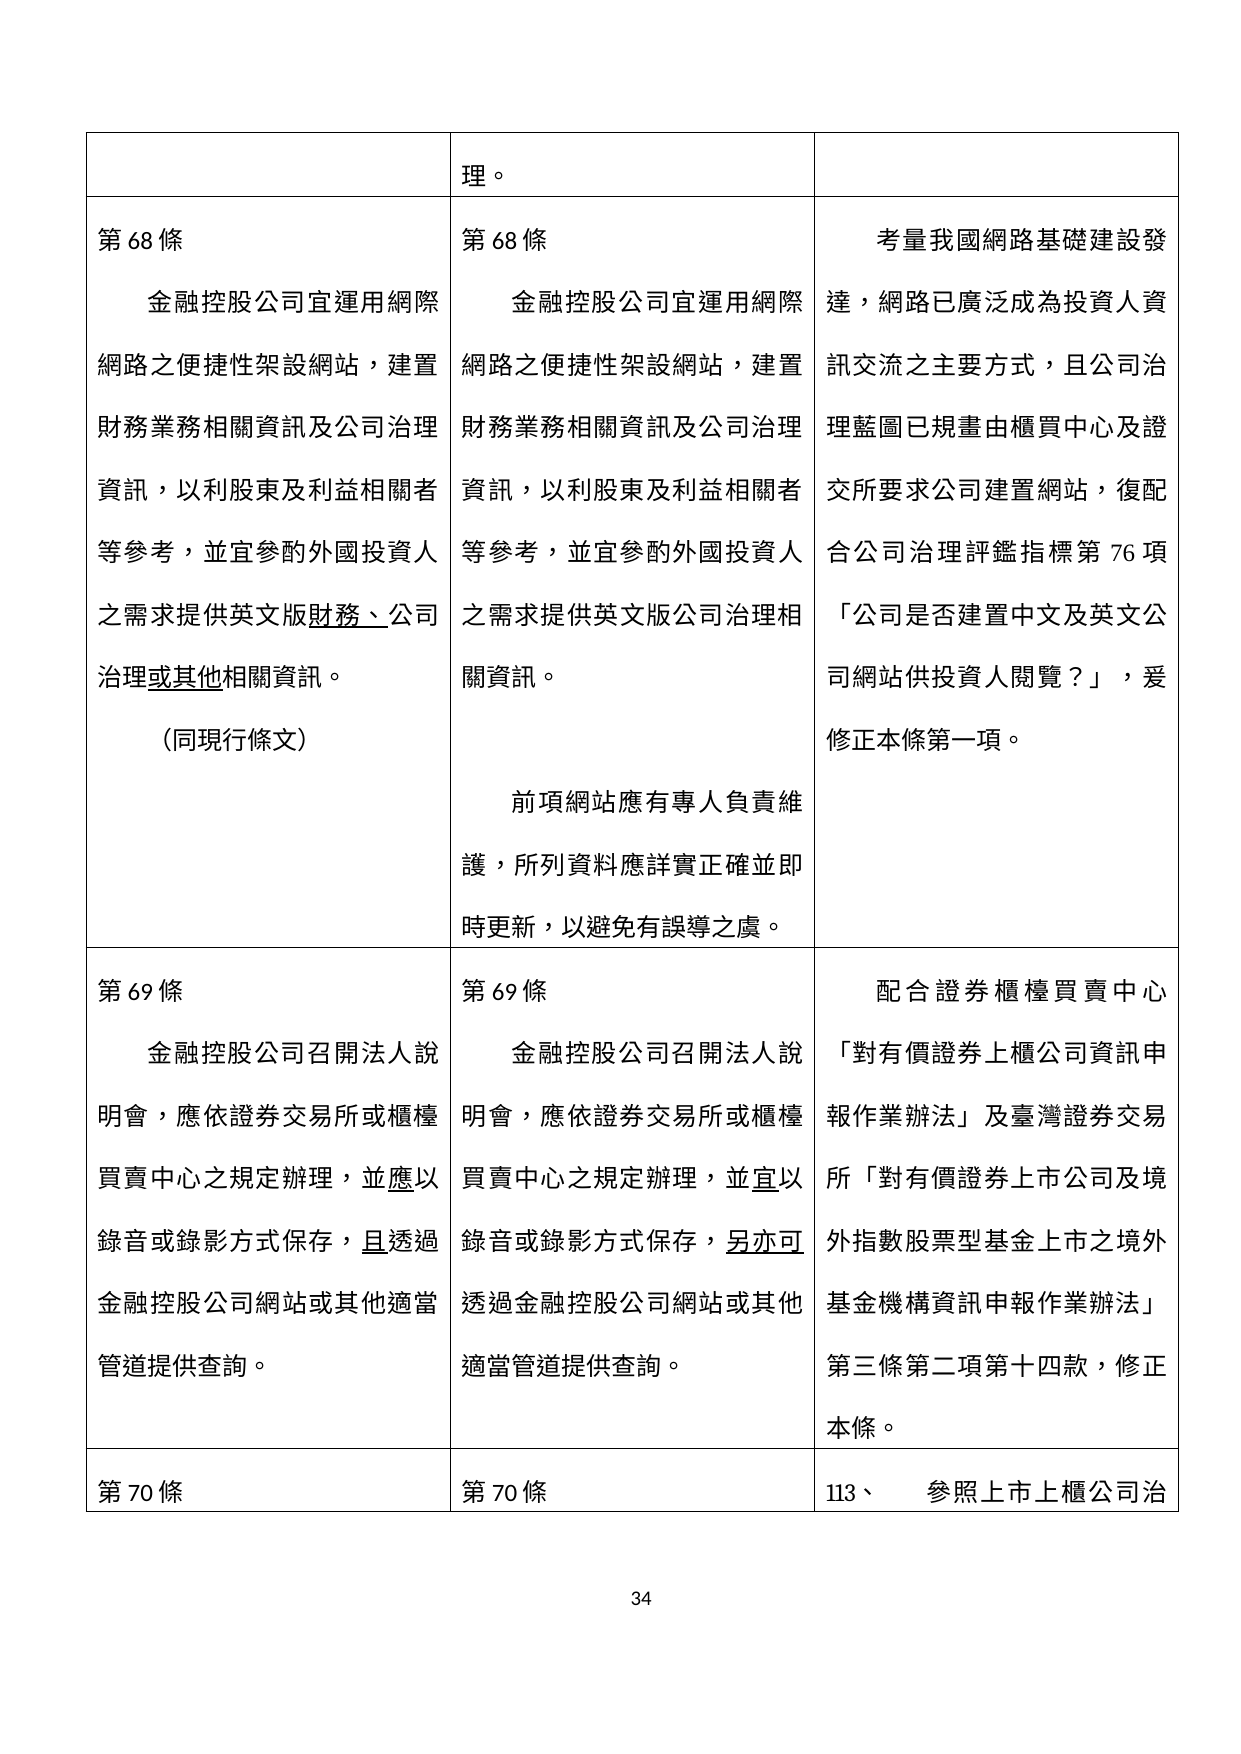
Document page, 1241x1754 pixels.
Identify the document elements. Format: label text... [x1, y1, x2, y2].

table_cell 第70條 金融控股公司應依相關法令及證券交易所或櫃檯買賣中心規定，揭露下列年度內公司治理之相關資訊，並宜視需要增置英文版之資訊，並持續更新（設置審計委員會者，無須揭露監察人之資訊）： 公司治理之架構及規則。 公司股權結構及股東權益。（含具體明確之股利政策）。 董事會之結構、成員之專業性及獨立性。 董事會及經理人之職責。 審計委員會或監察人之組成、職責及獨立性。 薪酬委員會及其他功能性委員會之組成、職責及運作情形。 最近二年度支付董事、監察人、總經理及副總經理之酬金、酬金總額占個體財務報告稅後純益比例之分析、酬金給付政策、標準與組合、訂定酬金之程序及與經營績效及未來風險之關聯性。另於個別特殊狀況下，應揭露個別董事及監察人之酬金。 董事、監察人之進修情形。 利益相關者之權利、關係、申訴之管道、關切之議題及妥適回應機制。 金融控股公司合併財務報表暨子公司財務報表之揭露。 大額曝險之揭露。 關係人交易相關資訊。 資本適足性之揭露。 對於法令規範資訊公開事項之詳細辦理情形。 公司治理之執行成效和本守則規範之差距及其原因。 改進公司治理之具體計畫及措施。 風險管理相關資訊。 其他公司治理之相關資訊。 [87, 1449, 450, 1511]
table_cell 配合證券櫃檯買賣中心「對有價證券上櫃公司資訊申報作業辦法」及臺灣證券交易所「對有價證券上市公司及境外指數股票型基金上市之境外基金機構資訊申報作業辦法」第三條第二項第十四款，修正本條。 [815, 948, 1178, 1448]
table_cell 第69條 金融控股公司召開法人說明會，應依證券交易所或櫃檯買賣中心之規定辦理，並宜以錄音或錄影方式保存，另亦可透過金融控股公司網站或其他適當管道提供查詢。 [451, 948, 814, 1448]
table_cell [815, 133, 1178, 196]
table_cell 參照上市上櫃公司治理實務守則第五十九條。 為使投資人瞭解公司最新資訊，爰修正本條第一項文字。 股利發放攸關股東權益，為鼓勵公司於年報揭露股利政策相關資料，以利投資人取得資訊，爰參照金管會證期局101年10月4日證期（發）字第1010045969號函意旨，修正本條第一項第二款 為使投資人瞭解公司董事之專業領域，爰修正本條第一項第三款。 為使投資人瞭解審計、薪資報酬委員會以外之董事會功能性委員會之資訊，爰修正本條第一項第六款有關薪資報酬委員會所需揭露之資訊併入同一項第六款文字。 配合「金融控股公司年報應行記載事項準則」第十條之規定，修正本條第一項第七款。 另為利金融控股公司瞭解現行有關公司需向其利害關係人揭露之資訊，參考「上市上櫃公司網站重要必要揭露事項參考範例」中有關利害關係人專區之細項內容，爰修正本條第一項第九款文字。 [815, 1449, 1178, 1511]
table_cell 第69條 金融控股公司召開法人說明會，應依證券交易所或櫃檯買賣中心之規定辦理，並應以錄音或錄影方式保存，且透過金融控股公司網站或其他適當管道提供查詢。 [87, 948, 450, 1448]
table_cell 理。 [451, 133, 814, 196]
table_cell 考量我國網路基礎建設發達，網路已廣泛成為投資人資訊交流之主要方式，且公司治理藍圖已規畫由櫃買中心及證交所要求公司建置網站，復配合公司治理評鑑指標第76項「公司是否建置中文及英文公司網站供投資人閱覽？」，爰修正本條第一項。 [815, 197, 1178, 947]
table_cell 第70條 金融控股公司應依相關法令及證券交易所或櫃檯買賣中心規定，揭露下列年度內公司治理之相關資訊，並宜視需要增置英文版之資訊： 公司治理之架構及規則。 公司股權結構及股東權益。 董事會之結構及獨立性。 董事會及經理人之職責。 審計委員會或監察人之組成、職責及獨立性。 薪酬委員會之組成、職責及運作情形。 最近年度支付董事、監察人、總經理及副總經理之酬金、酬金總額占稅後純益比例之分析、酬金給付政策、標準與組合、訂定酬金之程序及與經營績效及未來風險之關聯性。另於個別特殊狀況下，應揭露個別董事及監察人之酬金。 董事、監察人之進修情形。 利益相關者之權利及關係。 金融控股公司合併財務報表暨子公司財務報表之揭露。 大額曝險之揭露。 關係人交易相關資訊。 資本適足性之揭露。 對於法令規範資訊公開事項之詳細辦理情形。 公司治理之執行成效和本守則規範之差距及其原因。 改進公司治理之具體計畫及措施。 風險管理相關資訊。 其他公司治理之相關資訊。 [451, 1449, 814, 1511]
table_cell 第68條 金融控股公司宜運用網際網路之便捷性架設網站，建置財務業務相關資訊及公司治理資訊，以利股東及利益相關者等參考，並宜參酌外國投資人之需求提供英文版財務、公司治理或其他相關資訊。 （同現行條文） [87, 197, 450, 947]
table_cell [87, 133, 450, 196]
table_cell 第68條 金融控股公司宜運用網際網路之便捷性架設網站，建置財務業務相關資訊及公司治理資訊，以利股東及利益相關者等參考，並宜參酌外國投資人之需求提供英文版公司治理相關資訊。 前項網站應有專人負責維護，所列資料應詳實正確並即時更新，以避免有誤導之虞。 [451, 197, 814, 947]
